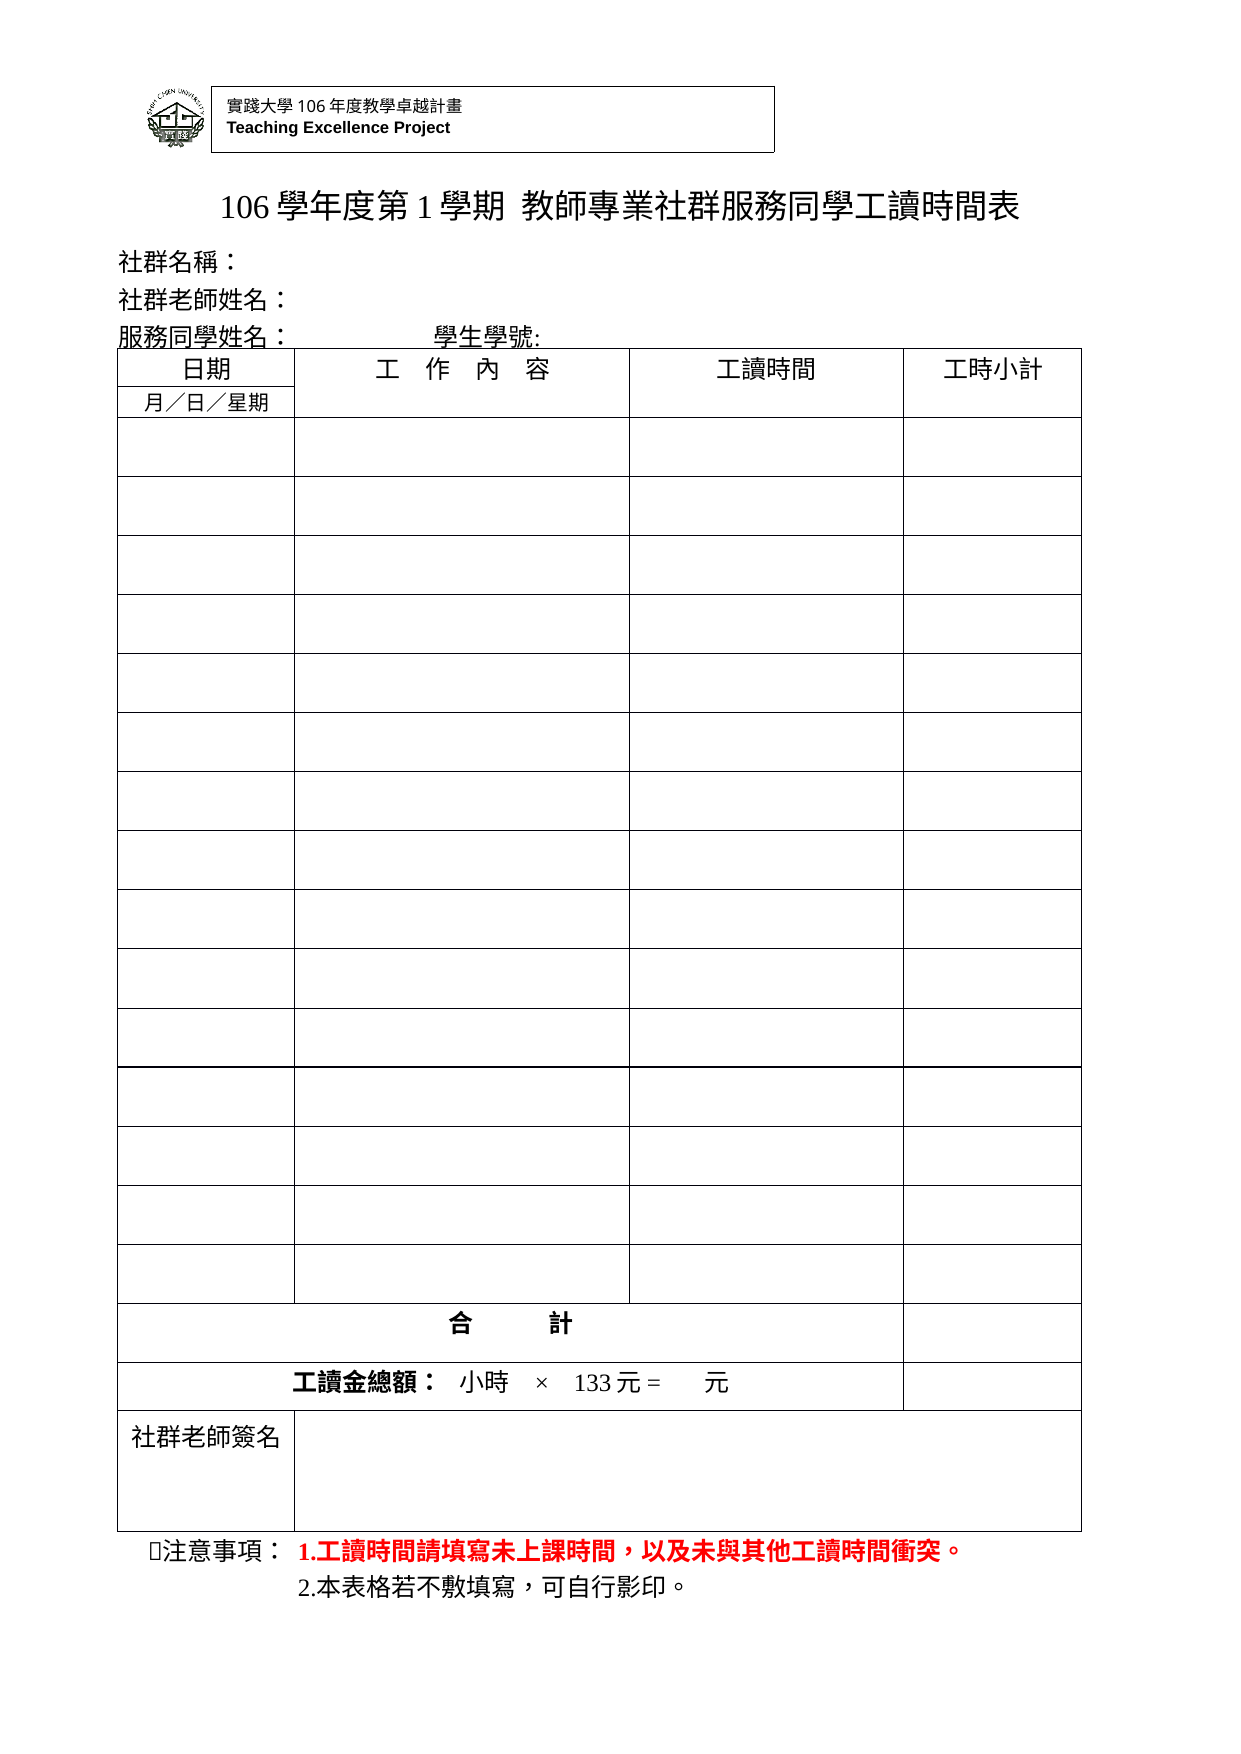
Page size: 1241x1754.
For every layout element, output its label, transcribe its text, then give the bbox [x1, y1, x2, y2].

table_cell [630, 890, 903, 948]
table_cell [118, 654, 294, 712]
table_cell [904, 418, 1081, 476]
table_cell [630, 477, 903, 535]
table_cell [904, 772, 1081, 830]
table_cell [630, 536, 903, 594]
table_cell [904, 949, 1081, 1007]
table_cell 工讀金總額： 小時 × 133元 = 元 [118, 1363, 903, 1410]
table_cell [630, 772, 903, 830]
table_cell [295, 1186, 629, 1244]
table_cell [904, 654, 1081, 712]
table_cell [118, 890, 294, 948]
table_cell [904, 595, 1081, 653]
table_cell [630, 654, 903, 712]
text 社群老師姓名： [118, 273, 1092, 311]
table_cell [630, 831, 903, 889]
table_cell [630, 1245, 903, 1303]
table_cell [295, 1127, 629, 1184]
table_cell [630, 713, 903, 771]
table_cell [630, 595, 903, 653]
table_cell [118, 595, 294, 653]
table_header 日期 [118, 349, 294, 386]
text 服務同學姓名： 學生學號: [118, 311, 1092, 348]
table_cell [118, 1068, 294, 1126]
table_cell [118, 831, 294, 889]
text 2.本表格若不敷填寫，可自行影印。 [298, 1568, 1092, 1604]
text 社群名稱： [118, 236, 1092, 273]
table_cell [630, 1068, 903, 1126]
table_cell [904, 1068, 1081, 1126]
table_cell [904, 1186, 1081, 1244]
table_cell [118, 1245, 294, 1303]
table_cell [118, 536, 294, 594]
table_cell [295, 772, 629, 830]
table_cell [904, 536, 1081, 594]
table_cell [295, 1068, 629, 1126]
table_cell [118, 772, 294, 830]
table_cell [118, 477, 294, 535]
table_cell 合 計 [118, 1304, 903, 1362]
table_cell [904, 1363, 1081, 1410]
table_cell [118, 1127, 294, 1184]
table_cell 社群老師簽名 [118, 1411, 294, 1531]
table_cell [904, 890, 1081, 948]
table_cell [904, 1304, 1081, 1362]
table_cell [295, 418, 629, 476]
table_cell [295, 1009, 629, 1066]
table_header 工時小計 [904, 349, 1081, 417]
table_cell [904, 1245, 1081, 1303]
table_cell 月／日／星期 [118, 387, 294, 417]
table_cell [630, 949, 903, 1007]
table_cell [295, 1411, 1081, 1531]
table_cell [118, 713, 294, 771]
table_cell [904, 831, 1081, 889]
table_cell [630, 418, 903, 476]
table_cell [295, 477, 629, 535]
table_header 工 作 內 容 [295, 349, 629, 417]
table_cell [630, 1127, 903, 1184]
text 注意事項： 1.工讀時間請填寫未上課時間，以及未與其他工讀時間衝突。 [148, 1532, 1092, 1568]
table_cell [118, 1009, 294, 1066]
table_cell [295, 713, 629, 771]
table_cell [295, 1245, 629, 1303]
table_cell [295, 654, 629, 712]
text 106學年度第1學期 教師專業社群服務同學工讀時間表 [148, 161, 1092, 236]
table_cell [904, 1009, 1081, 1066]
table_cell [118, 1186, 294, 1244]
table_cell [118, 949, 294, 1007]
table_cell [630, 1009, 903, 1066]
table_cell [295, 831, 629, 889]
picture [147, 88, 204, 148]
table_cell [904, 1127, 1081, 1184]
table_header 工讀時間 [630, 349, 903, 417]
table_cell [904, 477, 1081, 535]
table_cell [118, 418, 294, 476]
table_cell [904, 713, 1081, 771]
table_cell [295, 595, 629, 653]
table_cell [295, 536, 629, 594]
table_cell [295, 890, 629, 948]
table_cell [295, 949, 629, 1007]
table_cell [630, 1186, 903, 1244]
